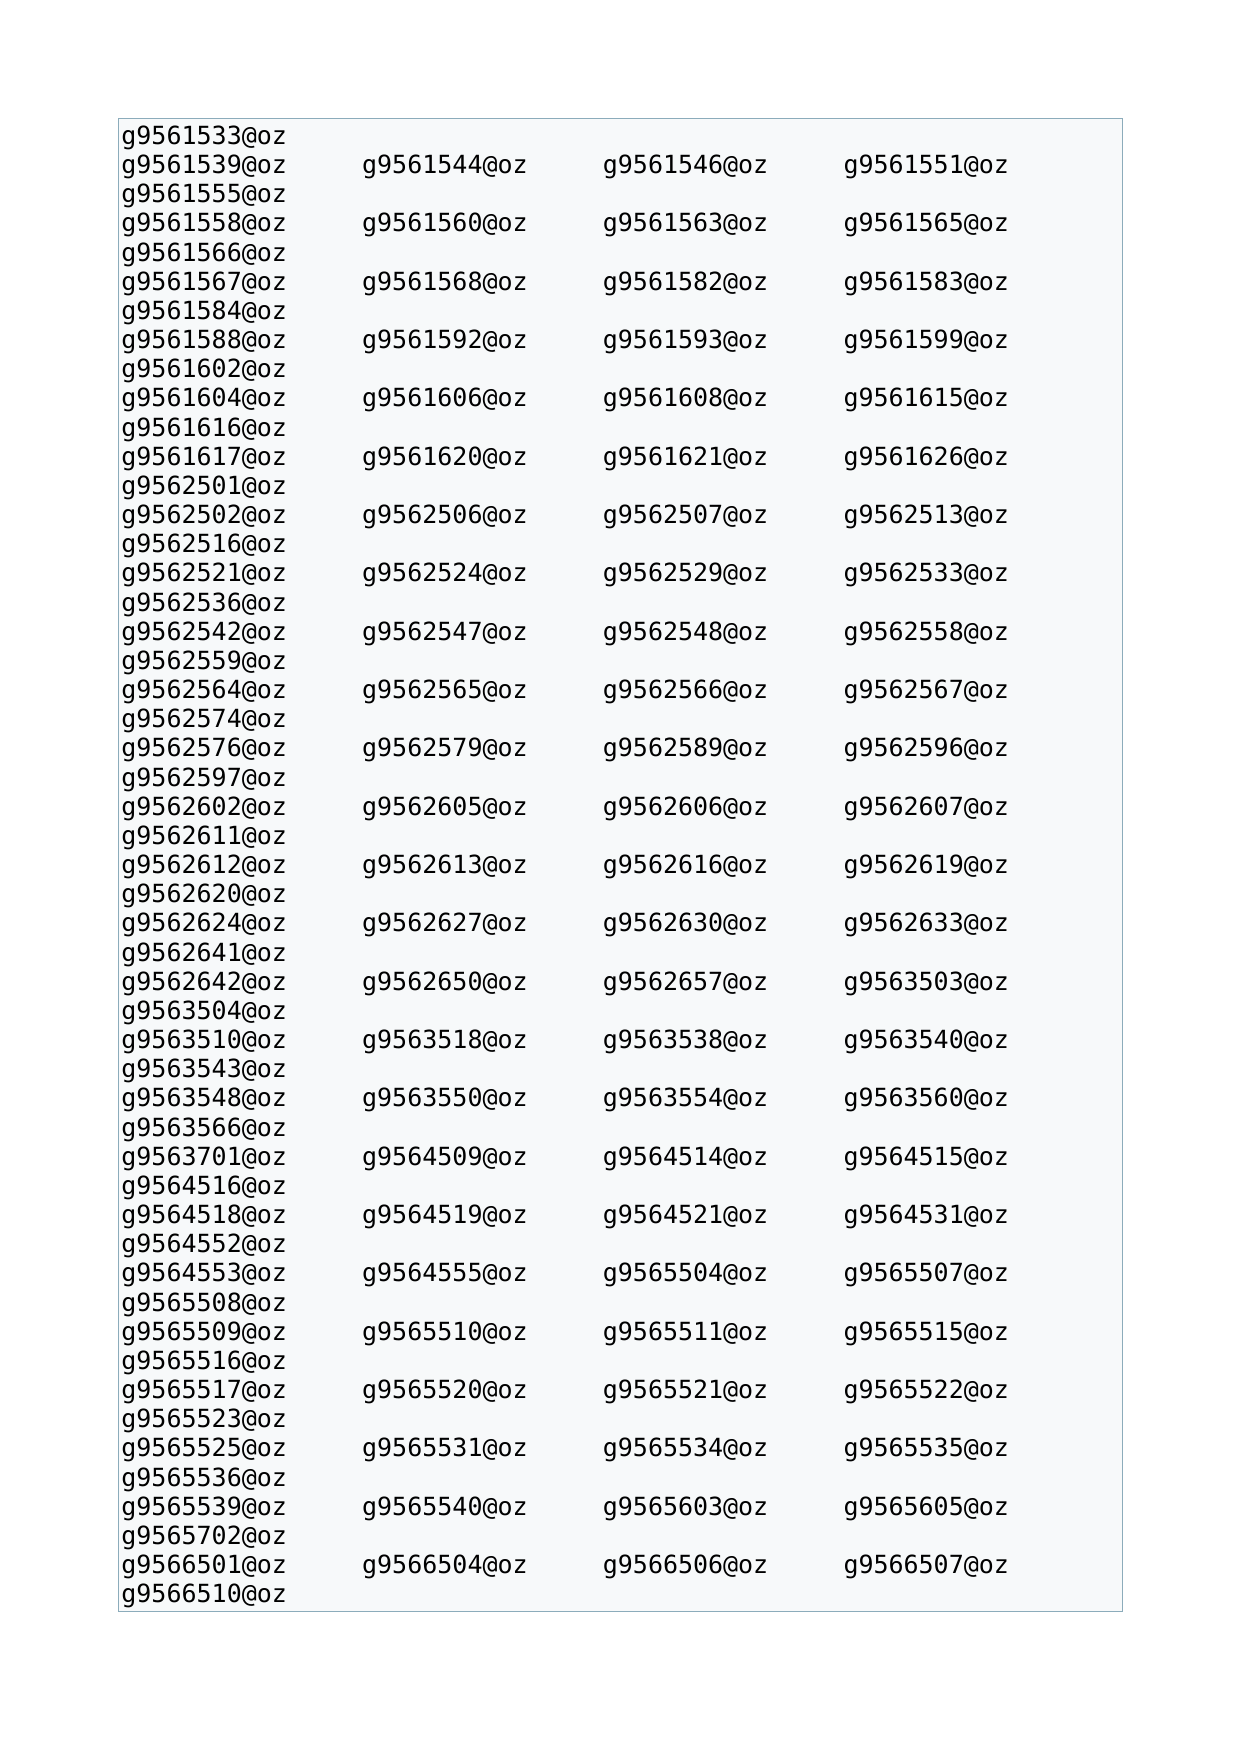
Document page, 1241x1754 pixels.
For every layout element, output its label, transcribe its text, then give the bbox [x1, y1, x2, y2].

text g9561533@oz g9561539@oz g9561544@oz g9561546@oz g9561551@oz g9561555@oz g9561558@oz g9561560@oz g9561563@oz g9561565@oz g9561566@oz g9561567@oz g9561568@oz g9561582@oz g9561583@oz g9561584@oz g9561588@oz g9561592@oz g9561593@oz g9561599@oz g9561602@oz g9561604@oz g9561606@oz g9561608@oz g9561615@oz g9561616@oz g9561617@oz g9561620@oz g9561621@oz g9561626@oz g9562501@oz g9562502@oz g9562506@oz g9562507@oz g9562513@oz g9562516@oz g9562521@oz g9562524@oz g9562529@oz g9562533@oz g9562536@oz g9562542@oz g9562547@oz g9562548@oz g9562558@oz g9562559@oz g9562564@oz g9562565@oz g9562566@oz g9562567@oz g9562574@oz g9562576@oz g9562579@oz g9562589@oz g9562596@oz g9562597@oz g9562602@oz g9562605@oz g9562606@oz g9562607@oz g9562611@oz g9562612@oz g9562613@oz g9562616@oz g9562619@oz g9562620@oz g9562624@oz g9562627@oz g9562630@oz g9562633@oz g9562641@oz g9562642@oz g9562650@oz g9562657@oz g9563503@oz g9563504@oz g9563510@oz g9563518@oz g9563538@oz g9563540@oz g9563543@oz g9563548@oz g9563550@oz g9563554@oz g9563560@oz g9563566@oz g9563701@oz g9564509@oz g9564514@oz g9564515@oz g9564516@oz g9564518@oz g9564519@oz g9564521@oz g9564531@oz g9564552@oz g9564553@oz g9564555@oz g9565504@oz g9565507@oz g9565508@oz g9565509@oz g9565510@oz g9565511@oz g9565515@oz g9565516@oz g9565517@oz g9565520@oz g9565521@oz g9565522@oz g9565523@oz g9565525@oz g9565531@oz g9565534@oz g9565535@oz g9565536@oz g9565539@oz g9565540@oz g9565603@oz g9565605@oz g9565702@oz g9566501@oz g9566504@oz g9566506@oz g9566507@oz g9566510@oz [119, 119, 1122, 1611]
